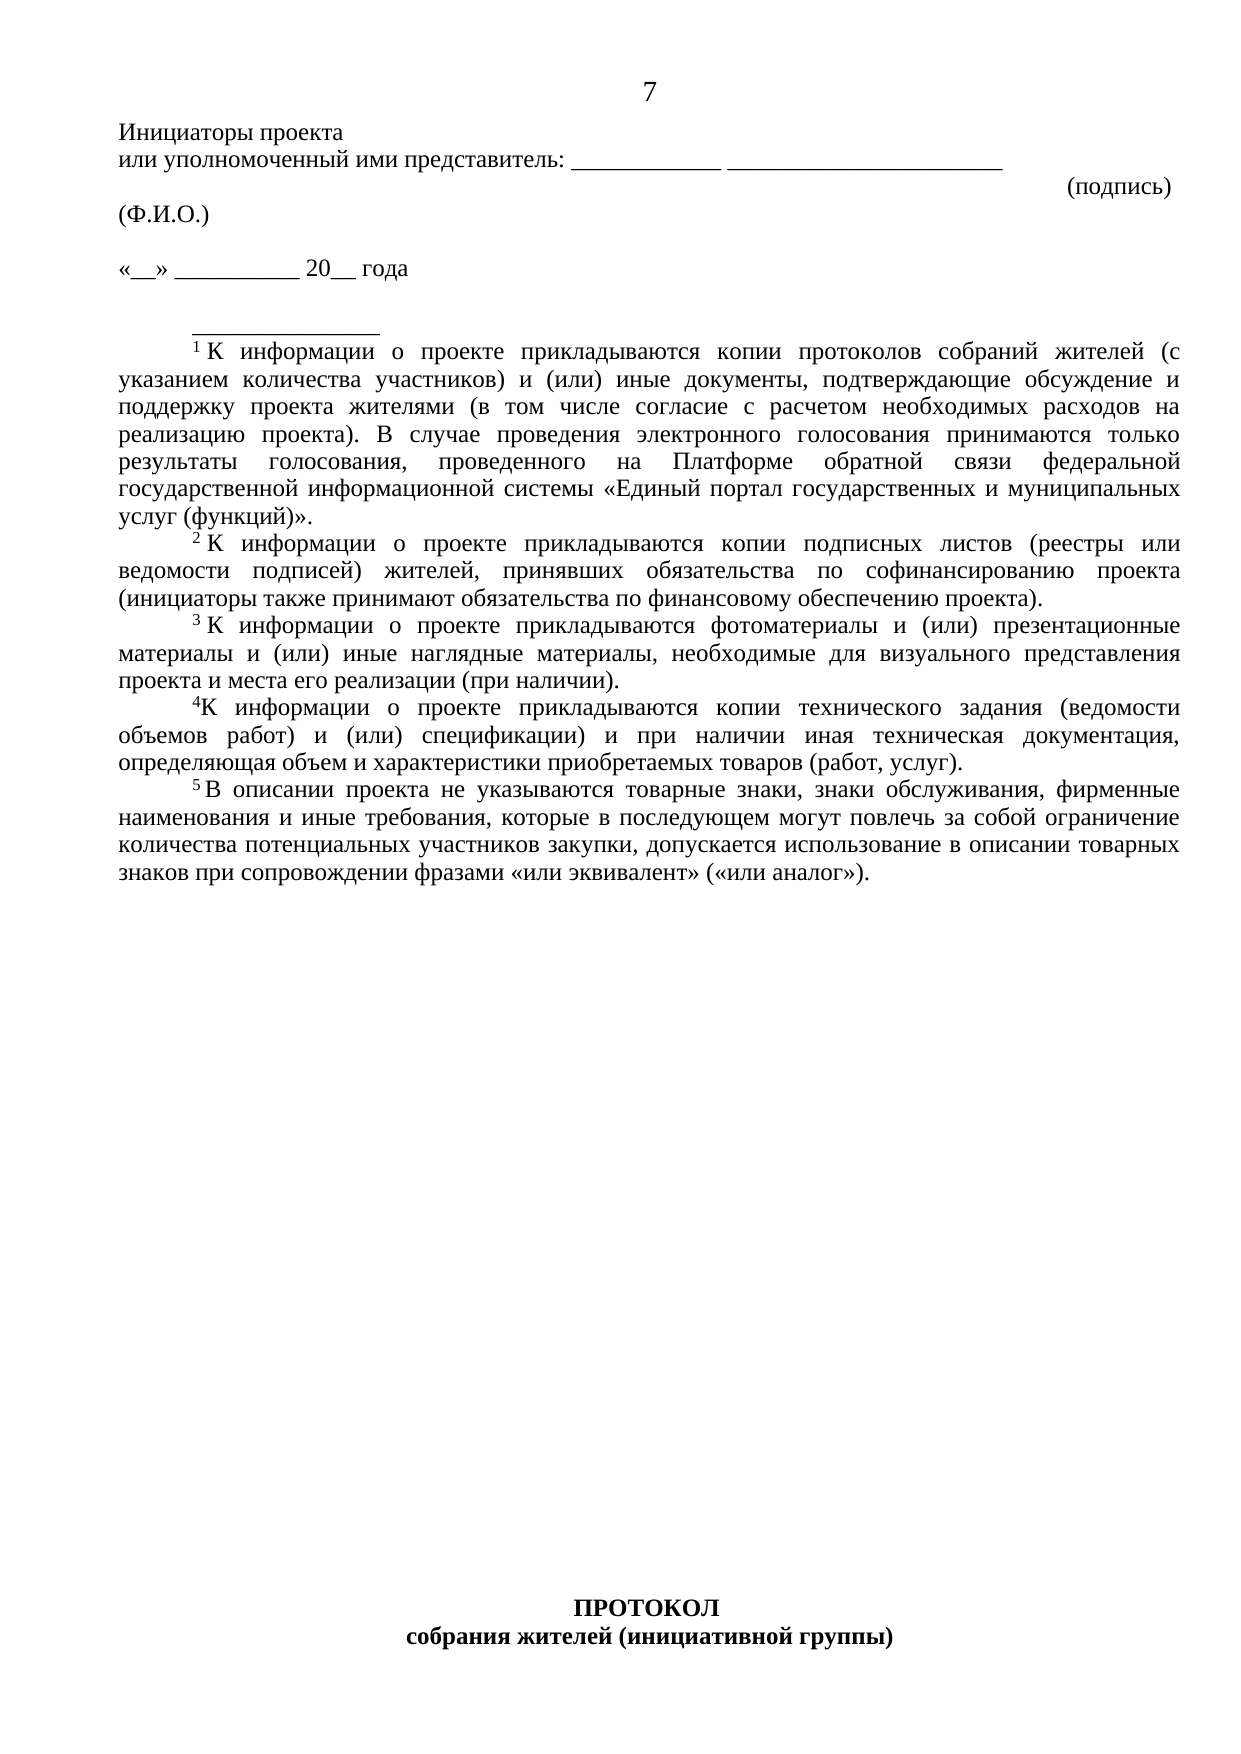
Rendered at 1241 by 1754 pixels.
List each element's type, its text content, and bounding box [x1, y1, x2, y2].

text или уполномоченный ими представитель: ____________ ______________________ [118, 145, 1181, 173]
text 1 К информации о проекте прикладываются копии протоколов собраний жителей (с указанием количества участников) и (или) иные документы, подтверждающие обсуждение и поддержку проекта жителями (в том числе согласие с расчетом необходимых расходов на реализацию проекта). В случае проведения электронного голосования принимаются только результаты голосования, проведенного на Платформе обратной связи федеральной государственной информационной системы «Единый портал государственных и муниципальных услуг (функций)». [118, 338, 1181, 530]
text Инициаторы проекта [118, 118, 1181, 145]
text 5 В описании проекта не указываются товарные знаки, знаки обслуживания, фирменные наименования и иные требования, которые в последующем могут повлечь за собой ограничение количества потенциальных участников закупки, допускается использование в описании товарных знаков при сопровождении фразами «или эквивалент» («или аналог»). [118, 776, 1181, 885]
text _______________ [118, 311, 1181, 338]
text 4К информации о проекте прикладываются копии технического задания (ведомости объемов работ) и (или) спецификации) и при наличии иная техническая документация, определяющая объем и характеристики приобретаемых товаров (работ, услуг). [118, 694, 1181, 776]
text «__» __________ 20__ года [118, 255, 1181, 282]
text 2 К информации о проекте прикладываются копии подписных листов (реестры или ведомости подписей) жителей, принявших обязательства по софинансированию проекта (инициаторы также принимают обязательства по финансовому обеспечению проекта). [118, 530, 1181, 612]
text 3 К информации о проекте прикладываются фотоматериалы и (или) презентационные материалы и (или) иные наглядные материалы, необходимые для визуального представления проекта и места его реализации (при наличии). [118, 612, 1181, 694]
text собрания жителей (инициативной группы) [118, 1622, 1181, 1649]
text (подпись) (Ф.И.О.) [118, 173, 1181, 227]
text ПРОТОКОЛ [118, 1595, 1181, 1622]
